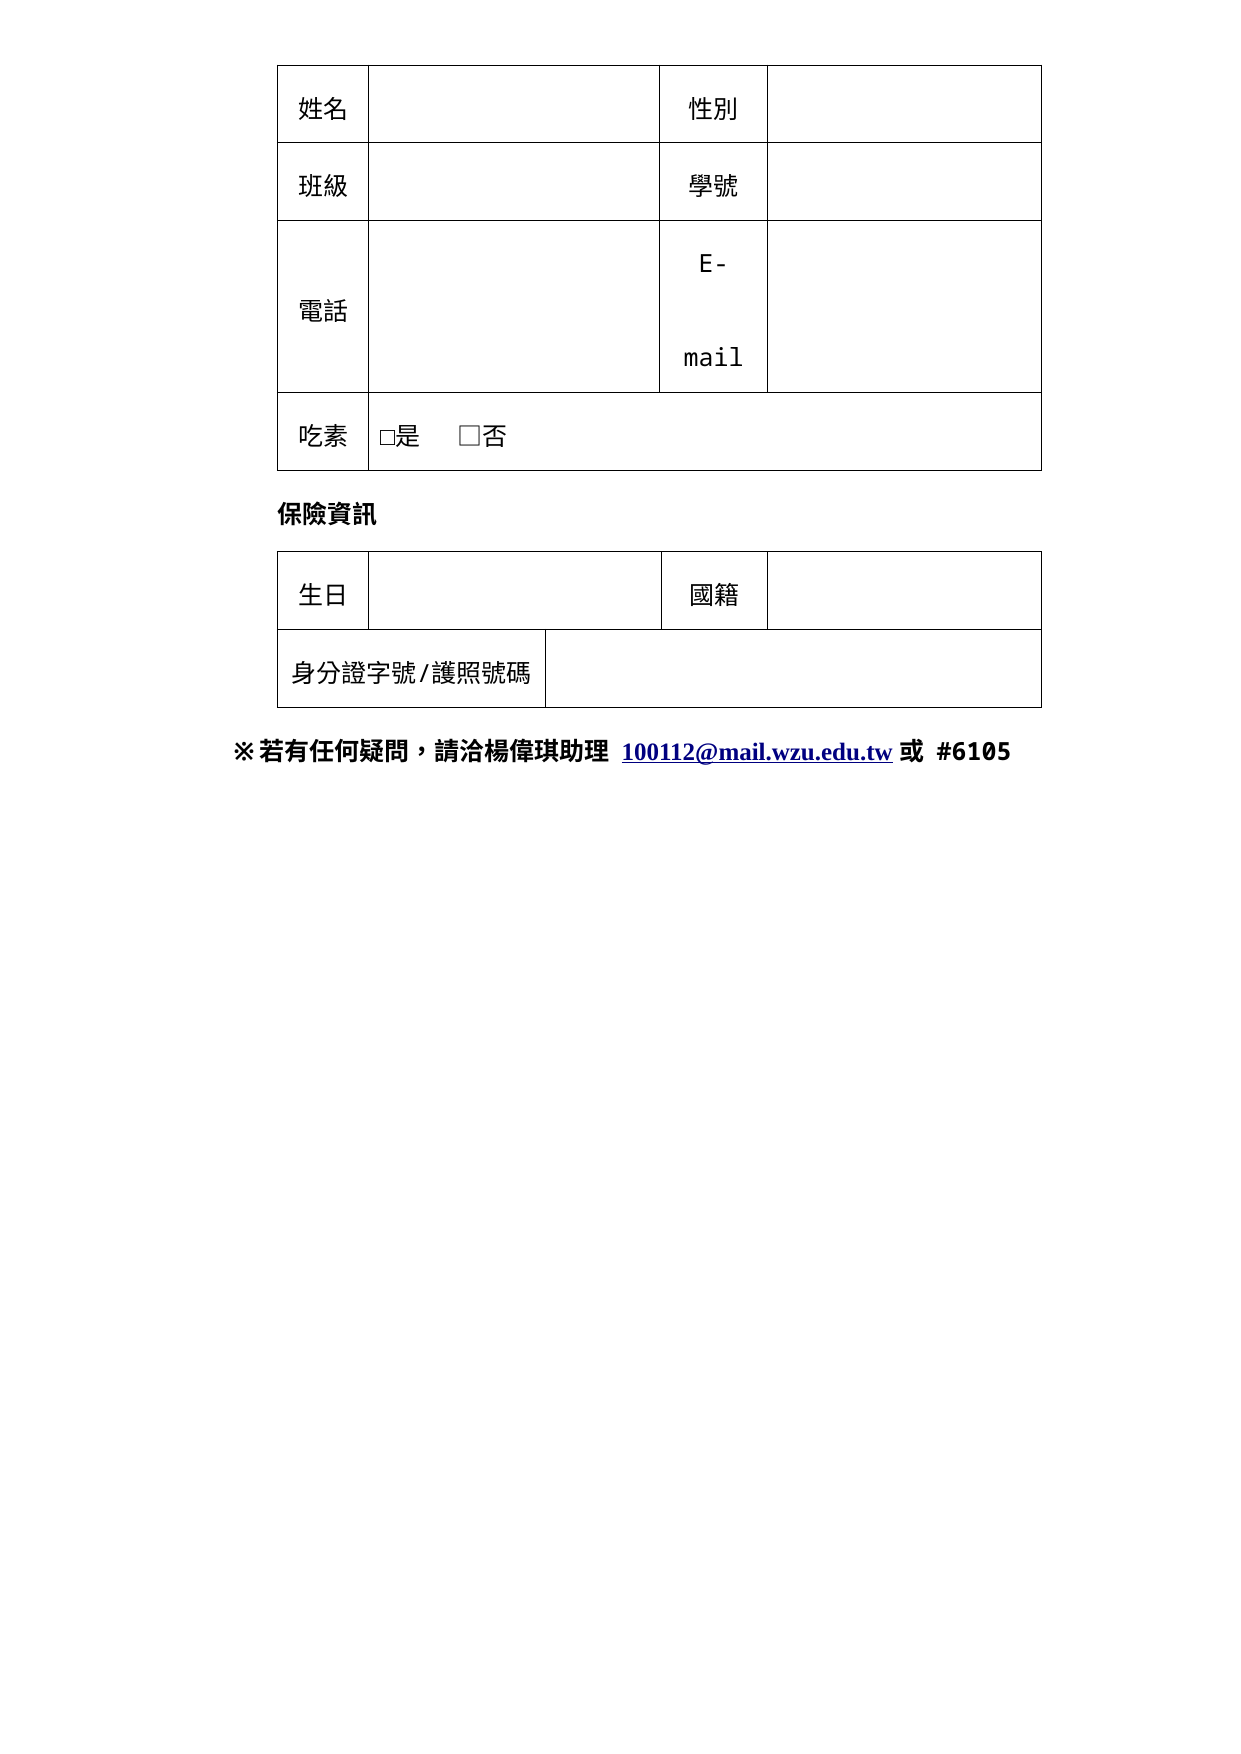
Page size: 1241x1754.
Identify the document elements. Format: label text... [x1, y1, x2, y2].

table_cell 身分證字號/護照號碼 [278, 630, 545, 707]
table_cell [369, 143, 659, 220]
table_cell 吃素 [278, 393, 368, 469]
table_cell E-mail [660, 221, 767, 392]
table_cell □是 □否 [369, 393, 1041, 469]
table_header [768, 552, 1041, 629]
table_cell 電話 [278, 221, 368, 392]
table_cell [546, 630, 1041, 707]
table_cell [369, 221, 659, 392]
table_header [768, 66, 1041, 142]
table_cell [768, 221, 1041, 392]
table_cell 學號 [660, 143, 767, 220]
table_cell 班級 [278, 143, 368, 220]
text 保險資訊 [277, 471, 1063, 533]
table_cell [768, 143, 1041, 220]
table_header 性別 [660, 66, 767, 142]
table_header 生日 [278, 552, 368, 629]
table_header [369, 552, 661, 629]
table_header 姓名 [278, 66, 368, 142]
table_header [369, 66, 659, 142]
text ※若有任何疑問，請洽楊偉琪助理 100112@mail.wzu.edu.tw 或 #6105 [177, 708, 1063, 770]
table_header 國籍 [662, 552, 767, 629]
